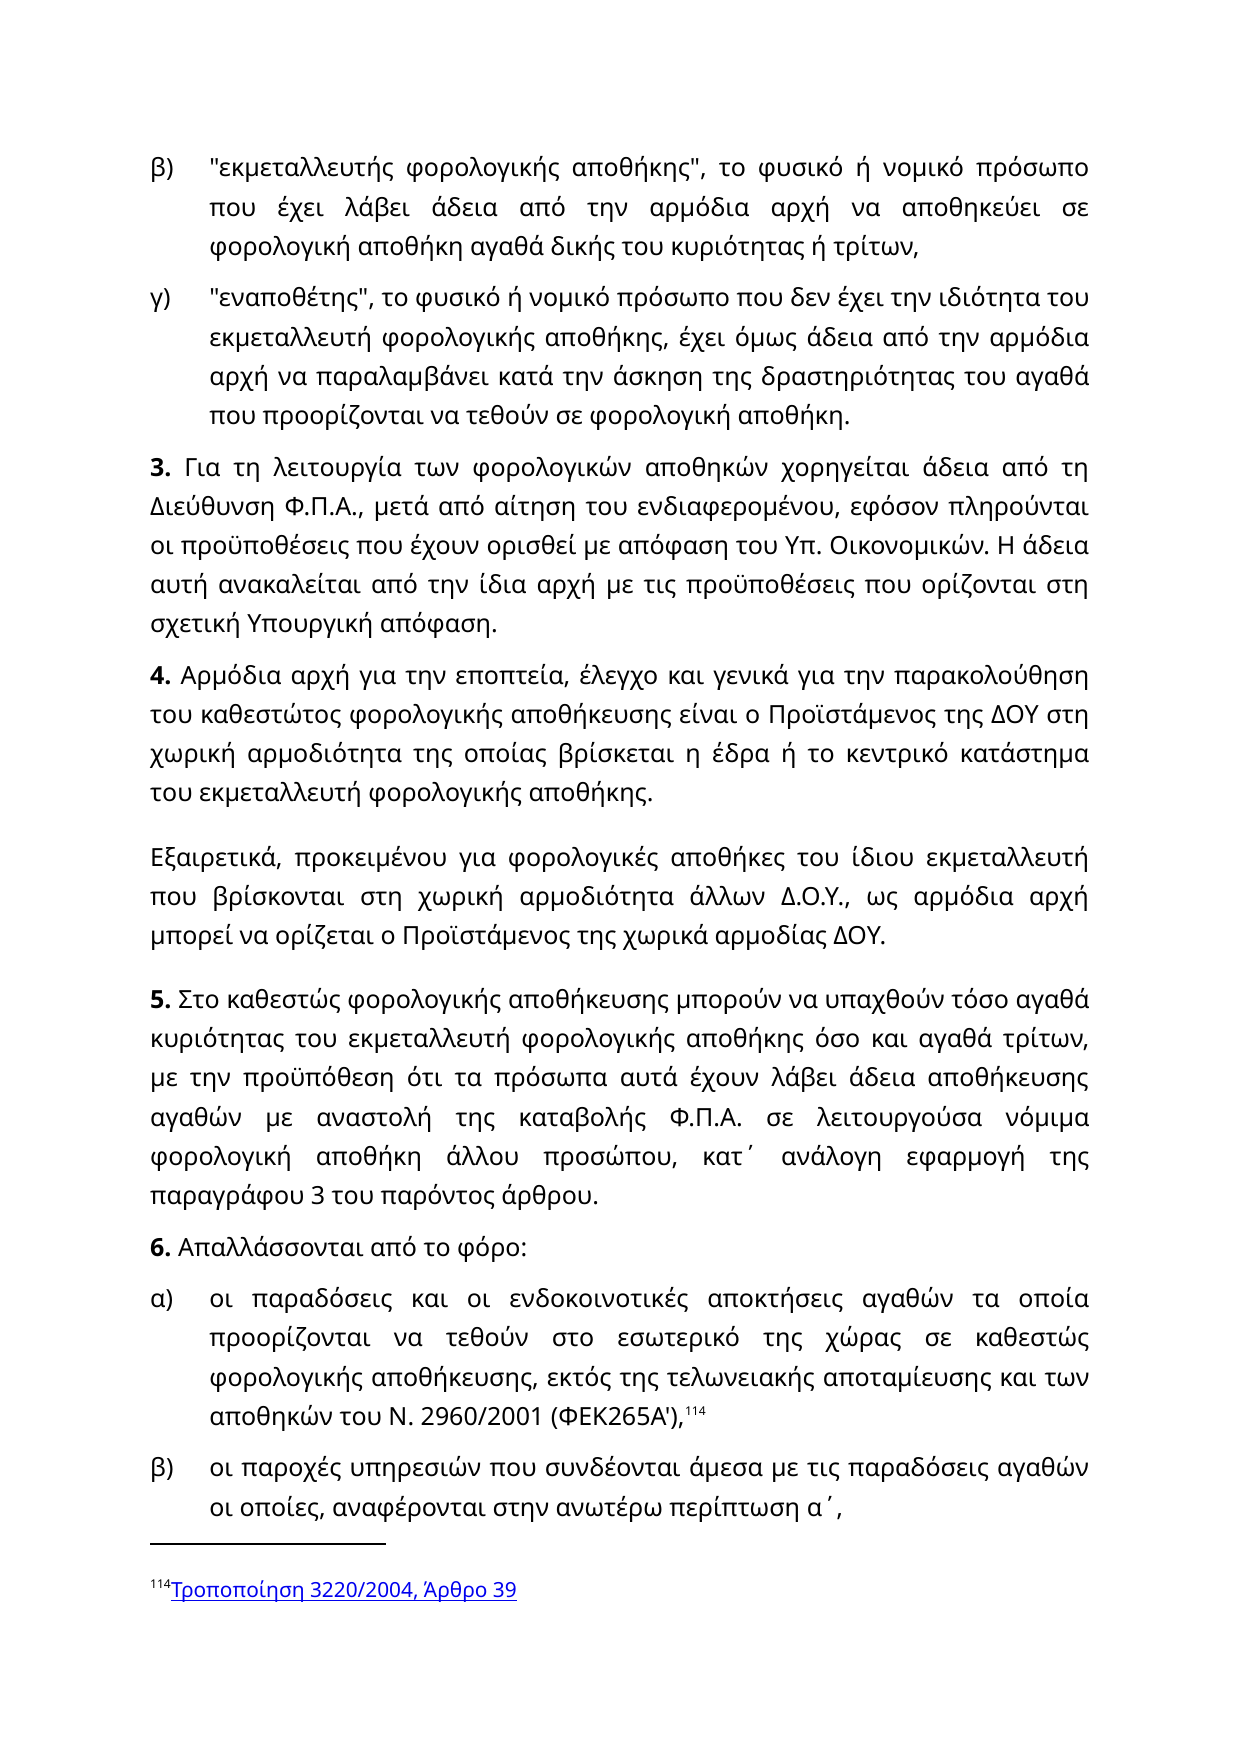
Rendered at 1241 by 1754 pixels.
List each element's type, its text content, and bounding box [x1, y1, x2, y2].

list β) οι παροχές υπηρεσιών που συνδέονται άμεσα με τις παραδόσεις αγαθών οι οποίες, αναφέρονται στην ανωτέρω περίπτωση α΄, [150, 1450, 1090, 1523]
text Εξαιρετικά, προκειμένου για φορολογικές αποθήκες του ίδιου εκμεταλλευτή που βρίσκονται στη χωρική αρμοδιότητα άλλων Δ.Ο.Υ., ως αρμόδια αρχή μπορεί να ορίζεται ο Προϊστάμενος της χωρικά αρμοδίας ΔΟΥ. [150, 839, 1090, 952]
list γ) "εναποθέτης", το φυσικό ή νομικό πρόσωπο που δεν έχει την ιδιότητα του εκμεταλλευτή φορολογικής αποθήκης, έχει όμως άδεια από την αρμόδια αρχή να παραλαμ­βάνει κατά την άσκηση της δραστηριότητας του αγαθά που προορίζονται να τεθούν σε φορολογική αποθήκη. [150, 280, 1090, 432]
list β) "εκμεταλλευτής φορολογικής αποθήκης", το φυσικό ή νομικό πρόσωπο που έχει λάβει άδεια από την αρμόδια αρχή να αποθηκεύει σε φορολογική αποθήκη αγαθά δικής του κυριότητας ή τρίτων, [150, 150, 1090, 262]
list α) οι παραδόσεις και οι ενδοκοινοτικές αποκτήσεις αγαθών τα οποία προορίζονται να τεθούν στο εσωτερικό της χώρας σε καθεστώς φορολογικής αποθήκευσης, εκτός της τελωνειακής αποταμίευσης και των αποθηκών του Ν. 2960/2001 (ΦΕΚ265Α'), [150, 1281, 1090, 1432]
text 4. Αρμόδια αρχή για την εποπτεία, έλεγχο και γενικά για την παρακολούθηση του καθεστώτος φορολογικής αποθήκευσης είναι ο Προϊστάμενος της ΔΟΥ στη χωρική αρμοδιότητα της οποίας βρίσκεται η έδρα ή το κεντρικό κατάστημα του εκμεταλλευτή φορολογικής αποθήκης. [150, 657, 1090, 809]
text Τροποποίηση 3220/2004, Άρθρο 39 [150, 1576, 1090, 1604]
text 6. Απαλλάσσονται από το φόρο: [150, 1229, 1090, 1263]
text 5. Στο καθεστώς φορολογικής αποθήκευσης μπορούν να υπαχθούν τόσο αγαθά κυριότητας του εκμεταλλευτή φορολογικής αποθήκης όσο και αγαθά τρίτων, με την προϋπόθεση ότι τα πρόσωπα αυτά έχουν λάβει άδεια αποθήκευσης αγαθών με αναστολή της καταβολής Φ.Π.Α. σε λειτουργούσα νόμιμα φορολογική αποθήκη άλλου προσώπου, κατ΄ ανάλογη εφαρμογή της παραγράφου 3 του παρόντος άρθρου. [150, 982, 1090, 1212]
text 3. Για τη λειτουργία των φορολογικών αποθηκών χορηγείται άδεια από τη Διεύθυνση Φ.Π.Α., μετά από αίτηση του ενδιαφερομένου, εφόσον πληρούνται οι προϋποθέσεις που έχουν ορισθεί με απόφαση του Υπ. Οικονομικών. Η άδεια αυτή ανακαλείται από την ίδια αρχή με τις προϋποθέσεις που ορίζονται στη σχετική Υπουργική απόφαση. [150, 449, 1090, 640]
